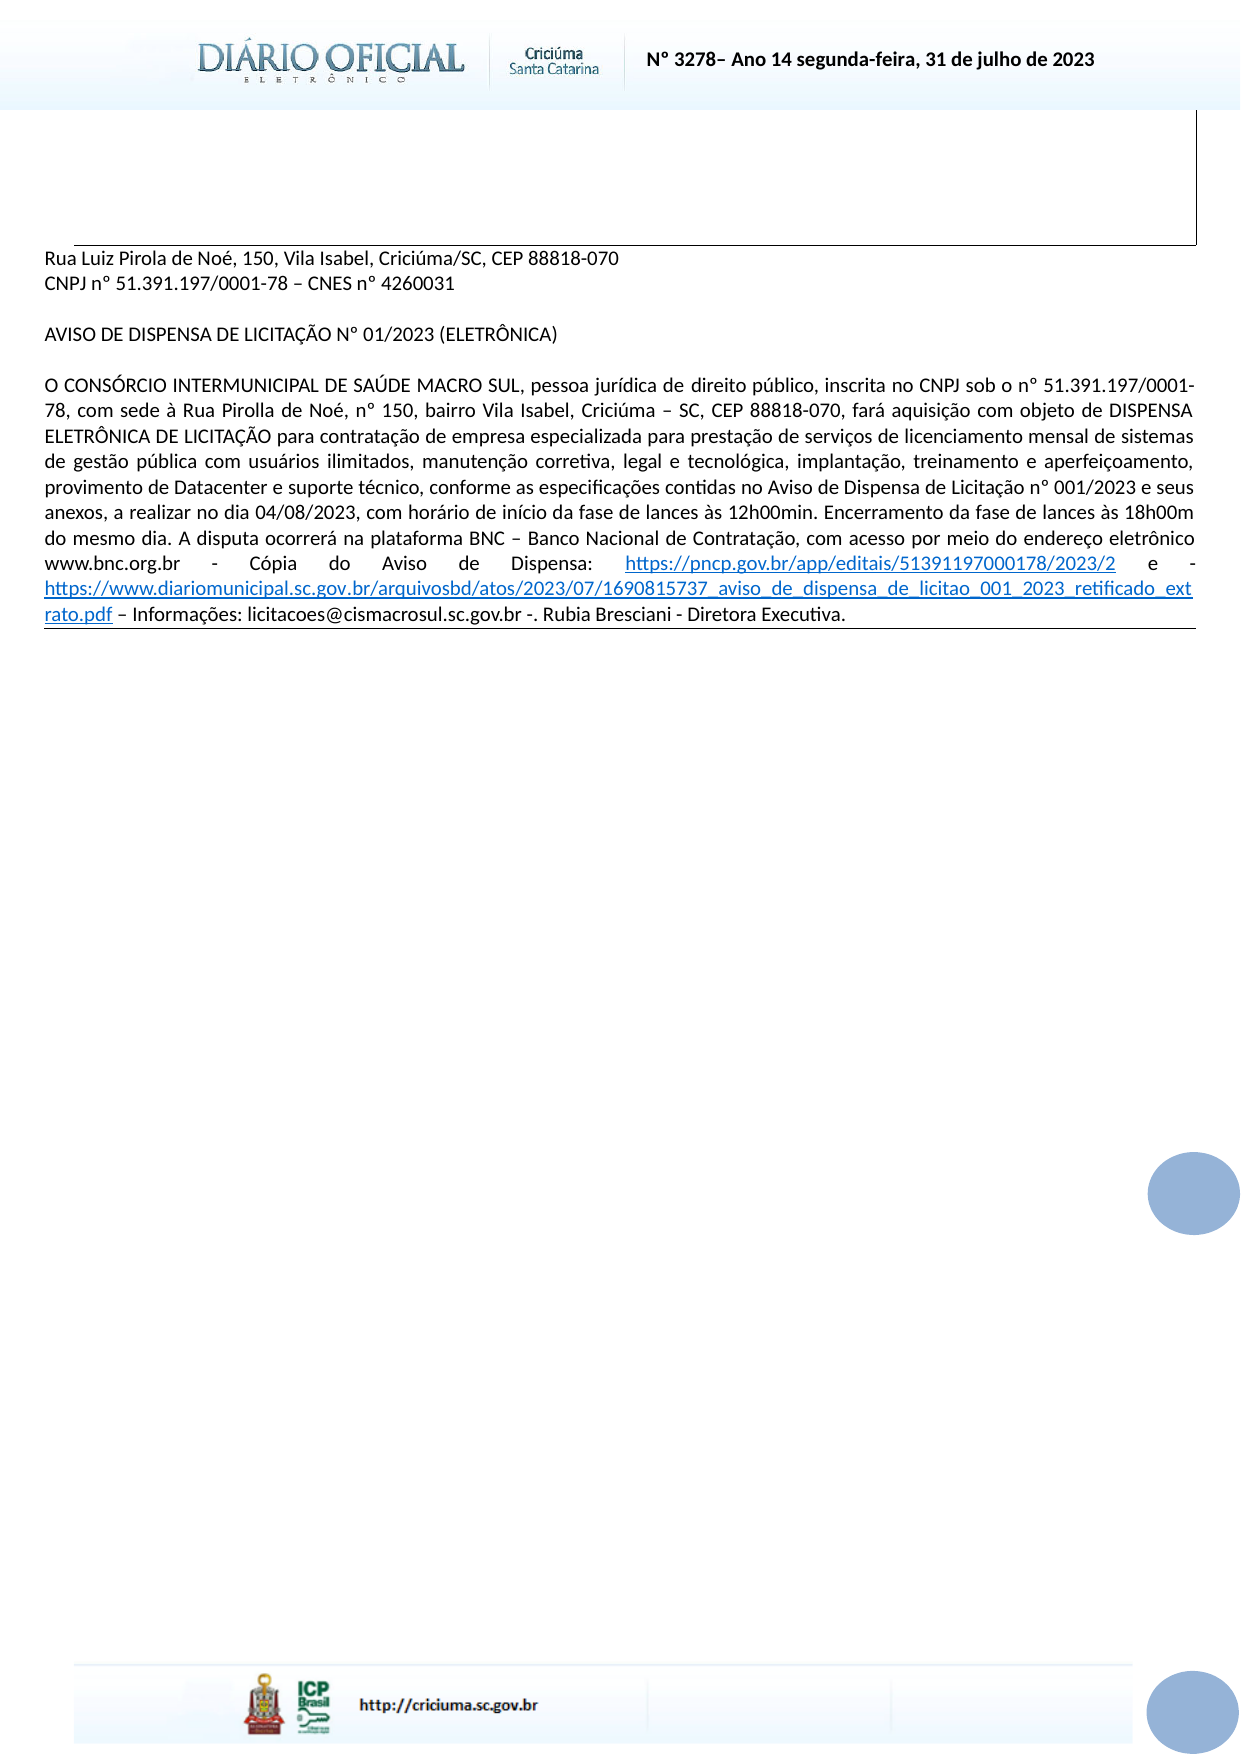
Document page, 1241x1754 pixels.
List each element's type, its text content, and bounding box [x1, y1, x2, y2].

text O CONSÓRCIO INTERMUNICIPAL DE SAÚDE MACRO SUL, pessoa jurídica de direito público, inscrita no CNPJ sob o nº 51.391.197/0001-78, com sede à Rua Pirolla de Noé, nº 150, bairro Vila Isabel, Criciúma – SC, CEP 88818-070, fará aquisição com objeto de DISPENSA ELETRÔNICA DE LICITAÇÃO para contratação de empresa especializada para prestação de serviços de licenciamento mensal de sistemas de gestão pública com usuários ilimitados, manutenção corretiva, legal e tecnológica, implantação, treinamento e aperfeiçoamento, provimento de Datacenter e suporte técnico, conforme as especificações contidas no Aviso de Dispensa de Licitação nº 001/2023 e seus anexos, a realizar no dia 04/08/2023, com horário de início da fase de lances às 12h00min. Encerramento da fase de lances às 18h00m do mesmo dia. A disputa ocorrerá na plataforma BNC – Banco Nacional de Contratação, com acesso por meio do endereço eletrônico www.bnc.org.br - Cópia do Aviso de Dispensa: https://pncp.gov.br/app/editais/51391197000178/2023/2 e - https://www.diariomunicipal.sc.gov.br/arquivosbd/atos/2023/07/1690815737_aviso_de_dispensa_de_licitao_001_2023_retificado_extrato.pdf – Informações: licitacoes@cismacrosul.sc.gov.br -. Rubia Bresciani - Diretora Executiva. [44, 372, 1196, 628]
text AVISO DE DISPENSA DE LICITAÇÃO Nº 01/2023 (ELETRÔNICA) [44, 321, 1196, 347]
text CNPJ nº 51.391.197/0001-78 – CNES nº 4260031 [44, 271, 1196, 296]
text Rua Luiz Pirola de Noé, 150, Vila Isabel, Criciúma/SC, CEP 88818-070 [44, 245, 1196, 271]
